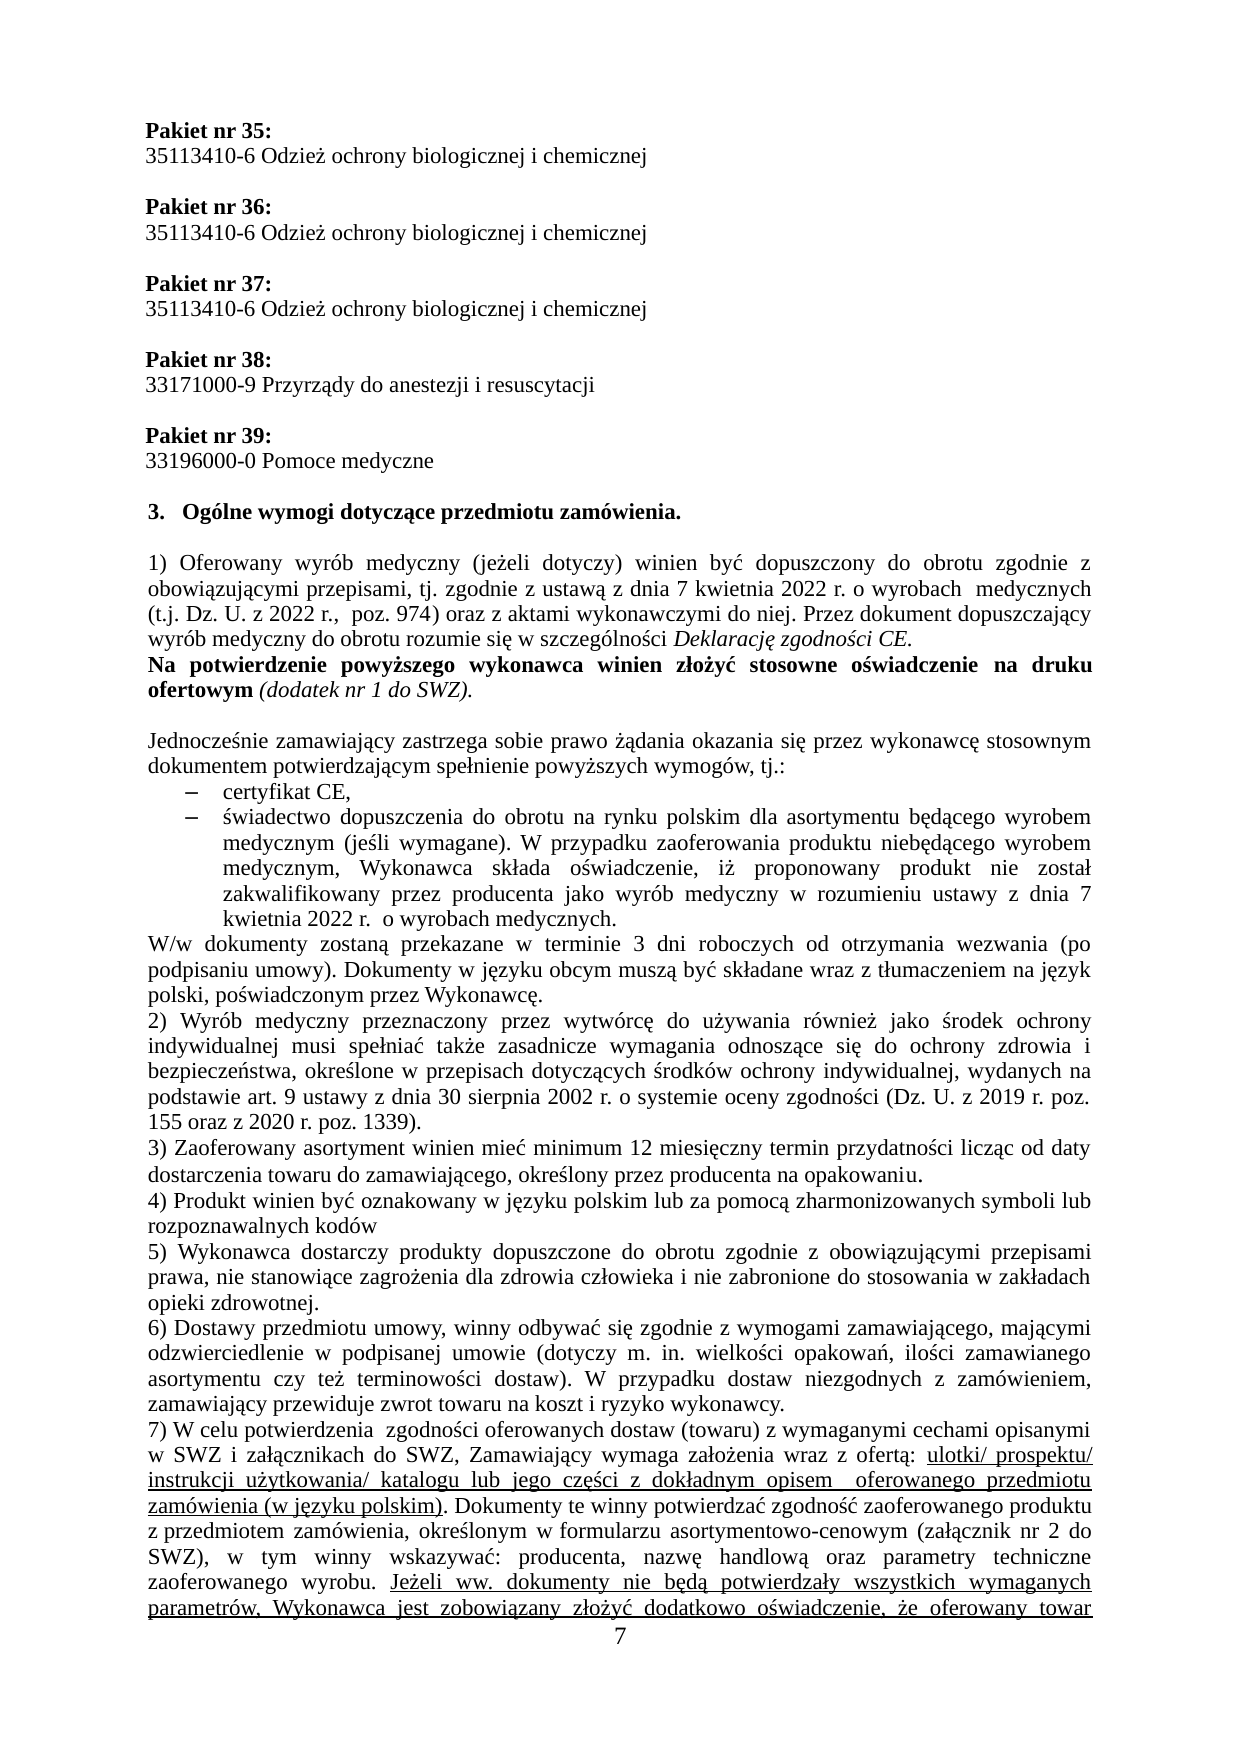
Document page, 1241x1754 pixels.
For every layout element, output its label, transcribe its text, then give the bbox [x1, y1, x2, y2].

text 3) Zaoferowany asortyment winien mieć minimum 12 miesięczny termin przydatności licząc od daty dostarczenia towaru do zamawiającego, określony przez producenta na opakowaniu. [148, 1135, 1093, 1188]
text W/w dokumenty zostaną przekazane w terminie 3 dni roboczych od otrzymania wezwania (po podpisaniu umowy). Dokumenty w języku obcym muszą być składane wraz z tłumaczeniem na język polski, poświadczonym przez Wykonawcę. [148, 931, 1093, 1008]
list świadectwo dopuszczenia do obrotu na rynku polskim dla asortymentu będącego wyrobem medycznym (jeśli wymagane). W przypadku zaoferowania produktu niebędącego wyrobem medycznym, Wykonawca składa oświadczenie, iż proponowany produkt nie został zakwalifikowany przez producenta jako wyrób medyczny w rozumieniu ustawy z dnia 7 kwietnia 2022 r. o wyrobach medycznych. [185, 804, 1093, 931]
text 6) Dostawy przedmiotu umowy, winny odbywać się zgodnie z wymogami zamawiającego, mającymi odzwierciedlenie w podpisanej umowie (dotyczy m. in. wielkości opakowań, ilości zamawianego asortymentu czy też terminowości dostaw). W przypadku dostaw niezgodnych z zamówieniem, zamawiający przewiduje zwrot towaru na koszt i ryzyko wykonawcy. [148, 1315, 1093, 1417]
text 33196000-0 Pomoce medyczne [145, 448, 1093, 474]
text Pakiet nr 35: [145, 118, 1093, 143]
text 35113410-6 Odzież ochrony biologicznej i chemicznej [145, 296, 1093, 321]
text 3. Ogólne wymogi dotyczące przedmiotu zamówienia. [148, 499, 1093, 525]
text Na potwierdzenie powyższego wykonawca winien złożyć stosowne oświadczenie na druku ofertowym (dodatek nr 1 do SWZ). [148, 652, 1093, 703]
text 33171000-9 Przyrządy do anestezji i resuscytacji [145, 372, 1093, 398]
text 7) W celu potwierdzenia zgodności oferowanych dostaw (towaru) z wymaganymi cechami opisanymi w SWZ i załącznikach do SWZ, Zamawiający wymaga założenia wraz z ofertą: ulotki/ prospektu/ instrukcji użytkowania/ katalogu lub jego części z dokładnym opisem oferowanego przedmiotu zamówienia (w języku polskim). Dokumenty te winny potwierdzać zgodność zaoferowanego produktu z przedmiotem zamówienia, określonym w formularzu asortymentowo-cenowym (załącznik nr 2 do SWZ), w tym winny wskazywać: producenta, nazwę handlową oraz parametry techniczne zaoferowanego wyrobu. Jeżeli ww. dokumenty nie będą potwierdzały wszystkich wymaganych parametrów, Wykonawca jest zobowiązany złożyć dodatkowo oświadczenie, że oferowany towar [148, 1417, 1093, 1616]
text Pakiet nr 39: [145, 423, 1093, 448]
text Pakiet nr 38: [145, 347, 1093, 372]
text Pakiet nr 36: [145, 194, 1093, 220]
text 35113410-6 Odzież ochrony biologicznej i chemicznej [145, 143, 1093, 169]
text Pakiet nr 37: [145, 271, 1093, 296]
text 35113410-6 Odzież ochrony biologicznej i chemicznej [145, 220, 1093, 245]
text 5) Wykonawca dostarczy produkty dopuszczone do obrotu zgodnie z obowiązującymi przepisami prawa, nie stanowiące zagrożenia dla zdrowia człowieka i nie zabronione do stosowania w zakładach opieki zdrowotnej. [148, 1239, 1093, 1315]
list certyfikat CE, [185, 779, 1093, 804]
text 4) Produkt winien być oznakowany w języku polskim lub za pomocą zharmonizowanych symboli lub rozpoznawalnych kodów [148, 1188, 1093, 1239]
text 1) Oferowany wyrób medyczny (jeżeli dotyczy) winien być dopuszczony do obrotu zgodnie z obowiązującymi przepisami, tj. zgodnie z ustawą z dnia 7 kwietnia 2022 r. o wyrobach medycznych (t.j. Dz. U. z 2022 r., poz. 974) oraz z aktami wykonawczymi do niej. Przez dokument dopuszczający wyrób medyczny do obrotu rozumie się w szczególności Deklarację zgodności CE. [148, 550, 1093, 652]
text Jednocześnie zamawiający zastrzega sobie prawo żądania okazania się przez wykonawcę stosownym dokumentem potwierdzającym spełnienie powyższych wymogów, tj.: [148, 728, 1093, 779]
text 2) Wyrób medyczny przeznaczony przez wytwórcę do używania również jako środek ochrony indywidualnej musi spełniać także zasadnicze wymagania odnoszące się do ochrony zdrowia i bezpieczeństwa, określone w przepisach dotyczących środków ochrony indywidualnej, wydanych na podstawie art. 9 ustawy z dnia 30 sierpnia 2002 r. o systemie oceny zgodności (Dz. U. z 2019 r. poz. 155 oraz z 2020 r. poz. 1339). [148, 1008, 1093, 1135]
